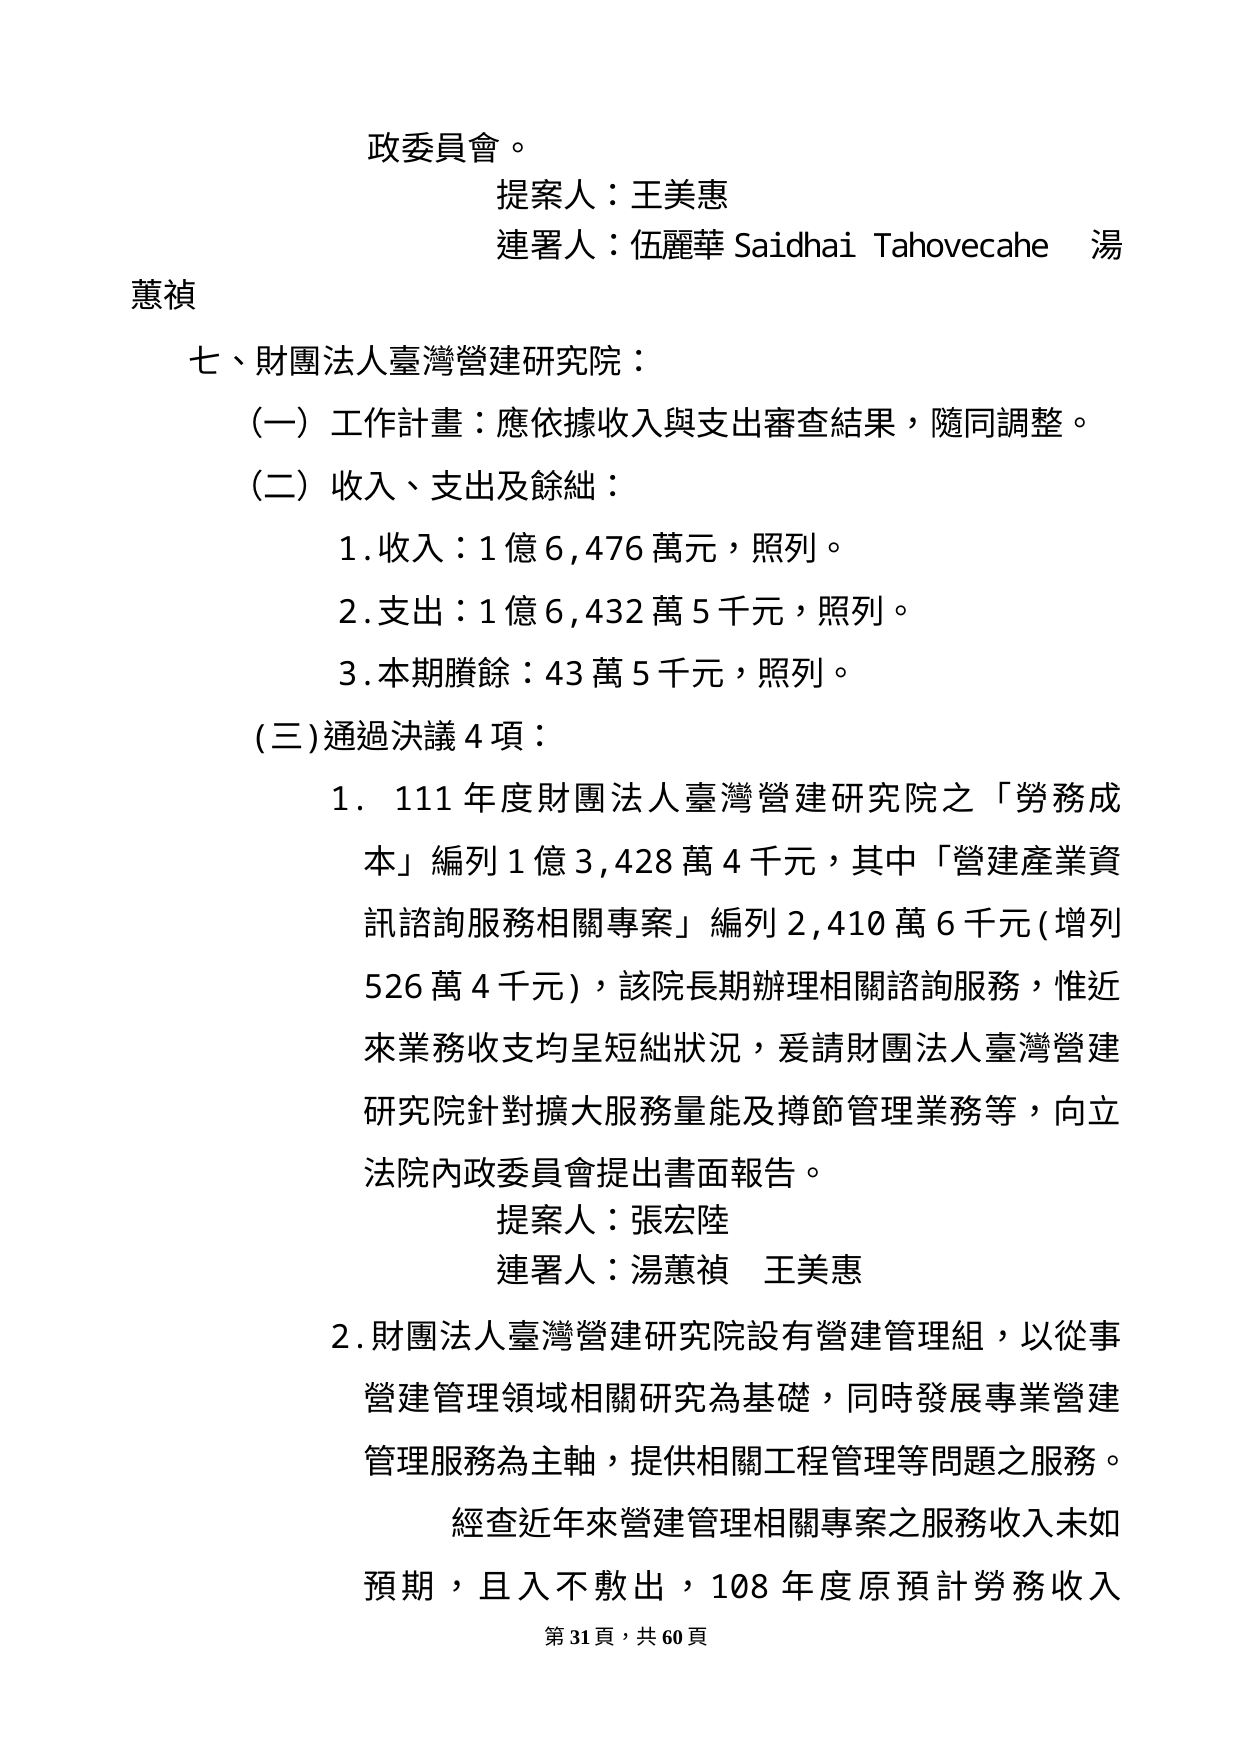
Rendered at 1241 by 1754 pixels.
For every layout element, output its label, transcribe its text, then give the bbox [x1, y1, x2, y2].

text 連署人：伍麗華Saidhai Tahovecahe 湯蕙禎 [130, 217, 1123, 317]
text 3.本期賸餘：43萬5千元，照列。 [204, 629, 1122, 692]
text 2.支出：1億6,432萬5千元，照列。 [204, 567, 1122, 629]
text 二二八事件紀念基金會在2009年完成法制化，並經營「二二八國家紀念館」，朝向「紀念、教育、文化」三大方向進行運作。經查越來越多年輕世代或新住民族群，因為沒有經歷過省籍衝突的年代，對二二八的歷史脈絡已愈趨無感。考量大部分年輕人對二二八事件的理解，大多是透過主流媒體的訊息，為了讓不同世代的人都能夠串連起對歷史的共鳴，理解反威權、反壓迫的概念，二二八事件紀念基金會應研議透過結合網路影音或社群媒體資訊傳播的途徑，用更多元的方式來活化二二八國家紀念館，並建立更多歷史文化教育的推廣交流機會，讓民眾更能理解歷史，也讓二二八國家紀念館具有國際能見度，並於1個月內提供書面報告予立法院內政委員會。 [367, 104, 1122, 167]
text 1.收入：1億6,476萬元，照列。 [204, 504, 1122, 567]
text 1. 111年度財團法人臺灣營建研究院之「勞務成本」編列1億3,428萬4千元，其中「營建產業資訊諮詢服務相關專案」編列2,410萬6千元(增列526萬4千元)，該院長期辦理相關諮詢服務，惟近來業務收支均呈短絀狀況，爰請財團法人臺灣營建研究院針對擴大服務量能及撙節管理業務等，向立法院內政委員會提出書面報告。 [330, 754, 1122, 1192]
text 提案人：王美惠 [130, 167, 1123, 217]
text 提案人：張宏陸 [130, 1192, 1123, 1242]
text (三)通過決議4項： [230, 692, 1122, 754]
text 七、財團法人臺灣營建研究院： [155, 317, 1127, 379]
text 連署人：湯蕙禎 王美惠 [130, 1242, 1123, 1292]
text （二）收入、支出及餘絀： [230, 442, 1122, 504]
text 2.財團法人臺灣營建研究院設有營建管理組，以從事營建管理領域相關研究為基礎，同時發展專業營建管理服務為主軸，提供相關工程管理等問題之服務。 [330, 1292, 1122, 1479]
text 經查近年來營建管理相關專案之服務收入未如預期，且入不敷出，108年度原預計勞務收入 [330, 1479, 1122, 1604]
text （一）工作計畫：應依據收入與支出審查結果，隨同調整。 [230, 379, 1122, 442]
